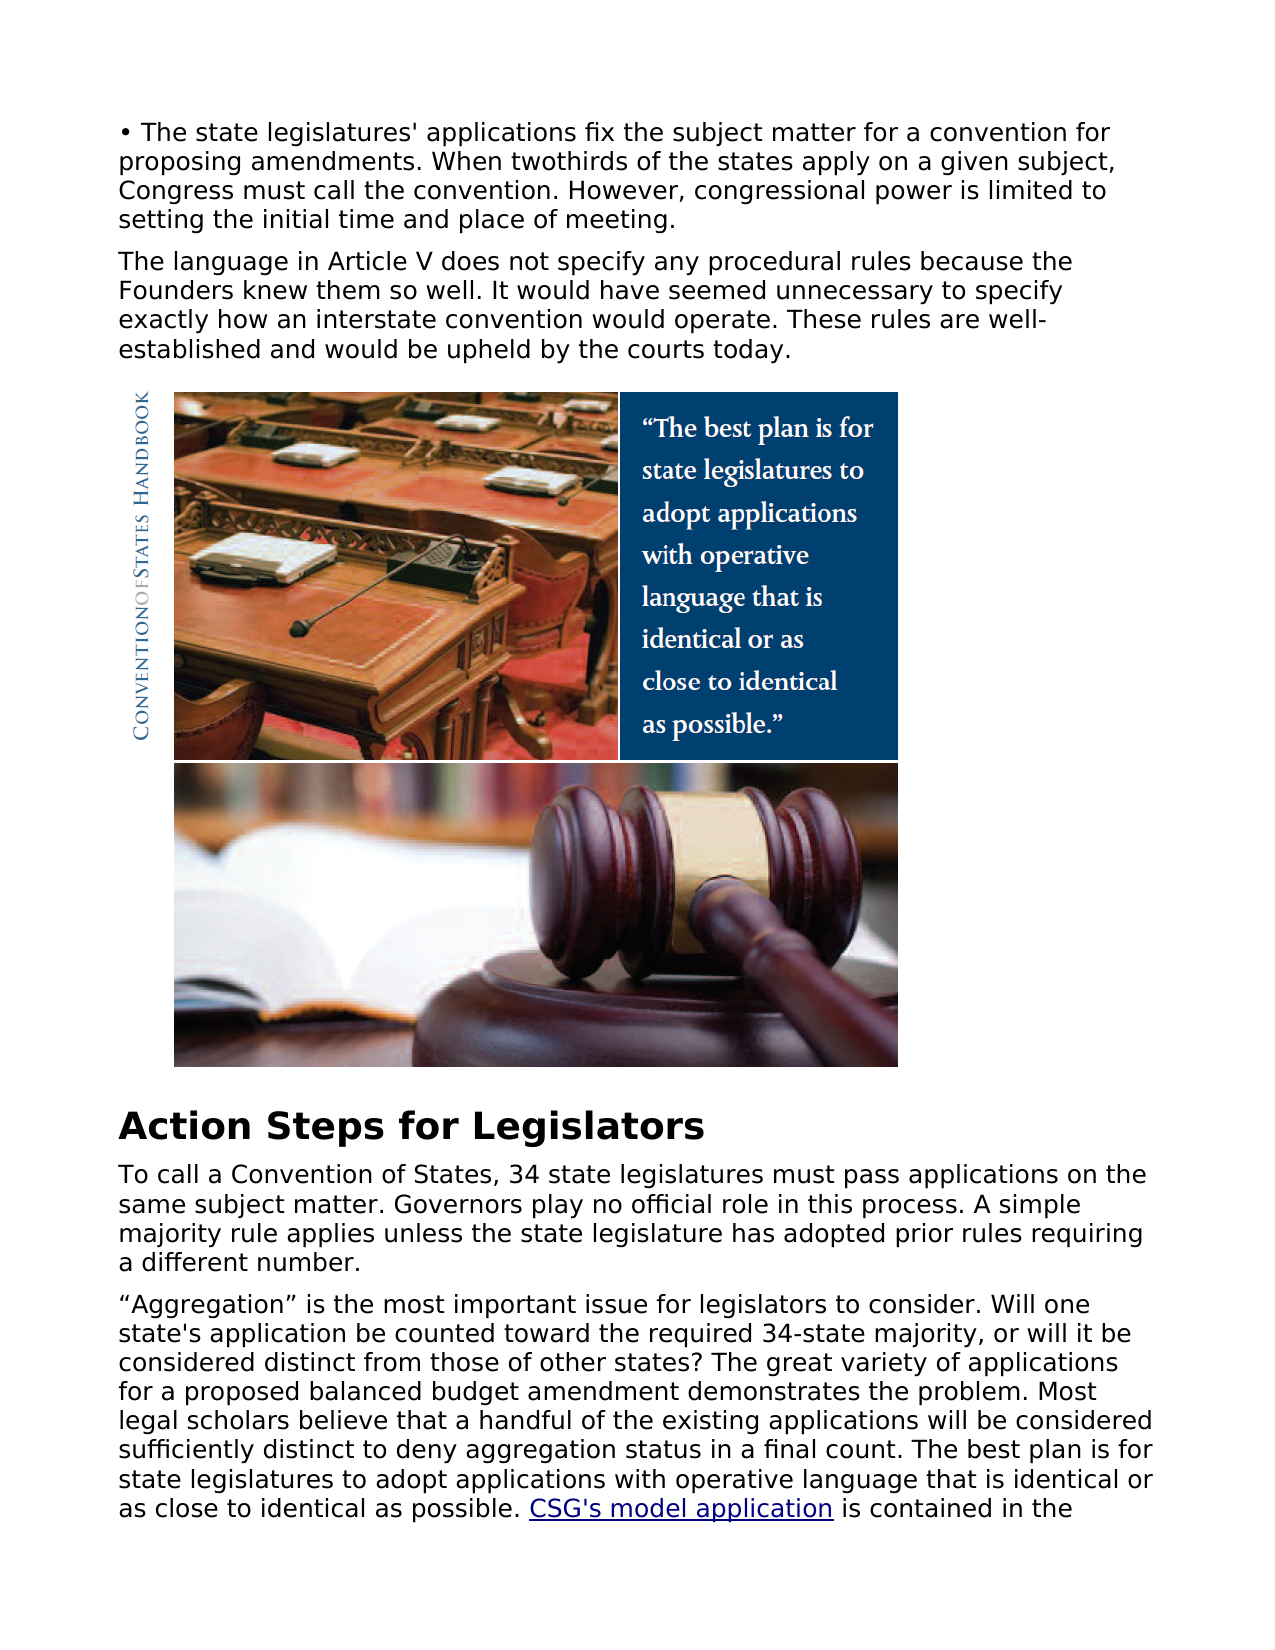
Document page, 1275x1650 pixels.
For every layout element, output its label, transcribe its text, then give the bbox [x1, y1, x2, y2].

picture [118, 376, 900, 1067]
text “Aggregation” is the most important issue for legislators to consider. Will one state's application be counted toward the required 34-state majority, or will it be considered distinct from those of other states? The great variety of applications for a proposed balanced budget amendment demonstrates the problem. Most legal scholars believe that a handful of the existing applications will be considered sufficiently distinct to deny aggregation status in a final count. The best plan is for state legislatures to adopt applications with operative language that is identical or as close to identical as possible. CSG's model application is contained in the [118, 1290, 1157, 1523]
text The language in Article V does not specify any procedural rules because the Founders knew them so well. It would have seemed unnecessary to specify exactly how an interstate convention would operate. These rules are well-established and would be upheld by the courts today. [118, 247, 1157, 364]
text • The state legislatures' applications fix the subject matter for a convention for proposing amendments. When twothirds of the states apply on a given subject, Congress must call the convention. However, congressional power is limited to setting the initial time and place of meeting. [118, 118, 1157, 235]
text To call a Convention of States, 34 state legislatures must pass applications on the same subject matter. Governors play no official role in this process. A simple majority rule applies unless the state legislature has adopted prior rules requiring a different number. [118, 1161, 1157, 1277]
subtitle Action Steps for Legislators [118, 1104, 1157, 1148]
